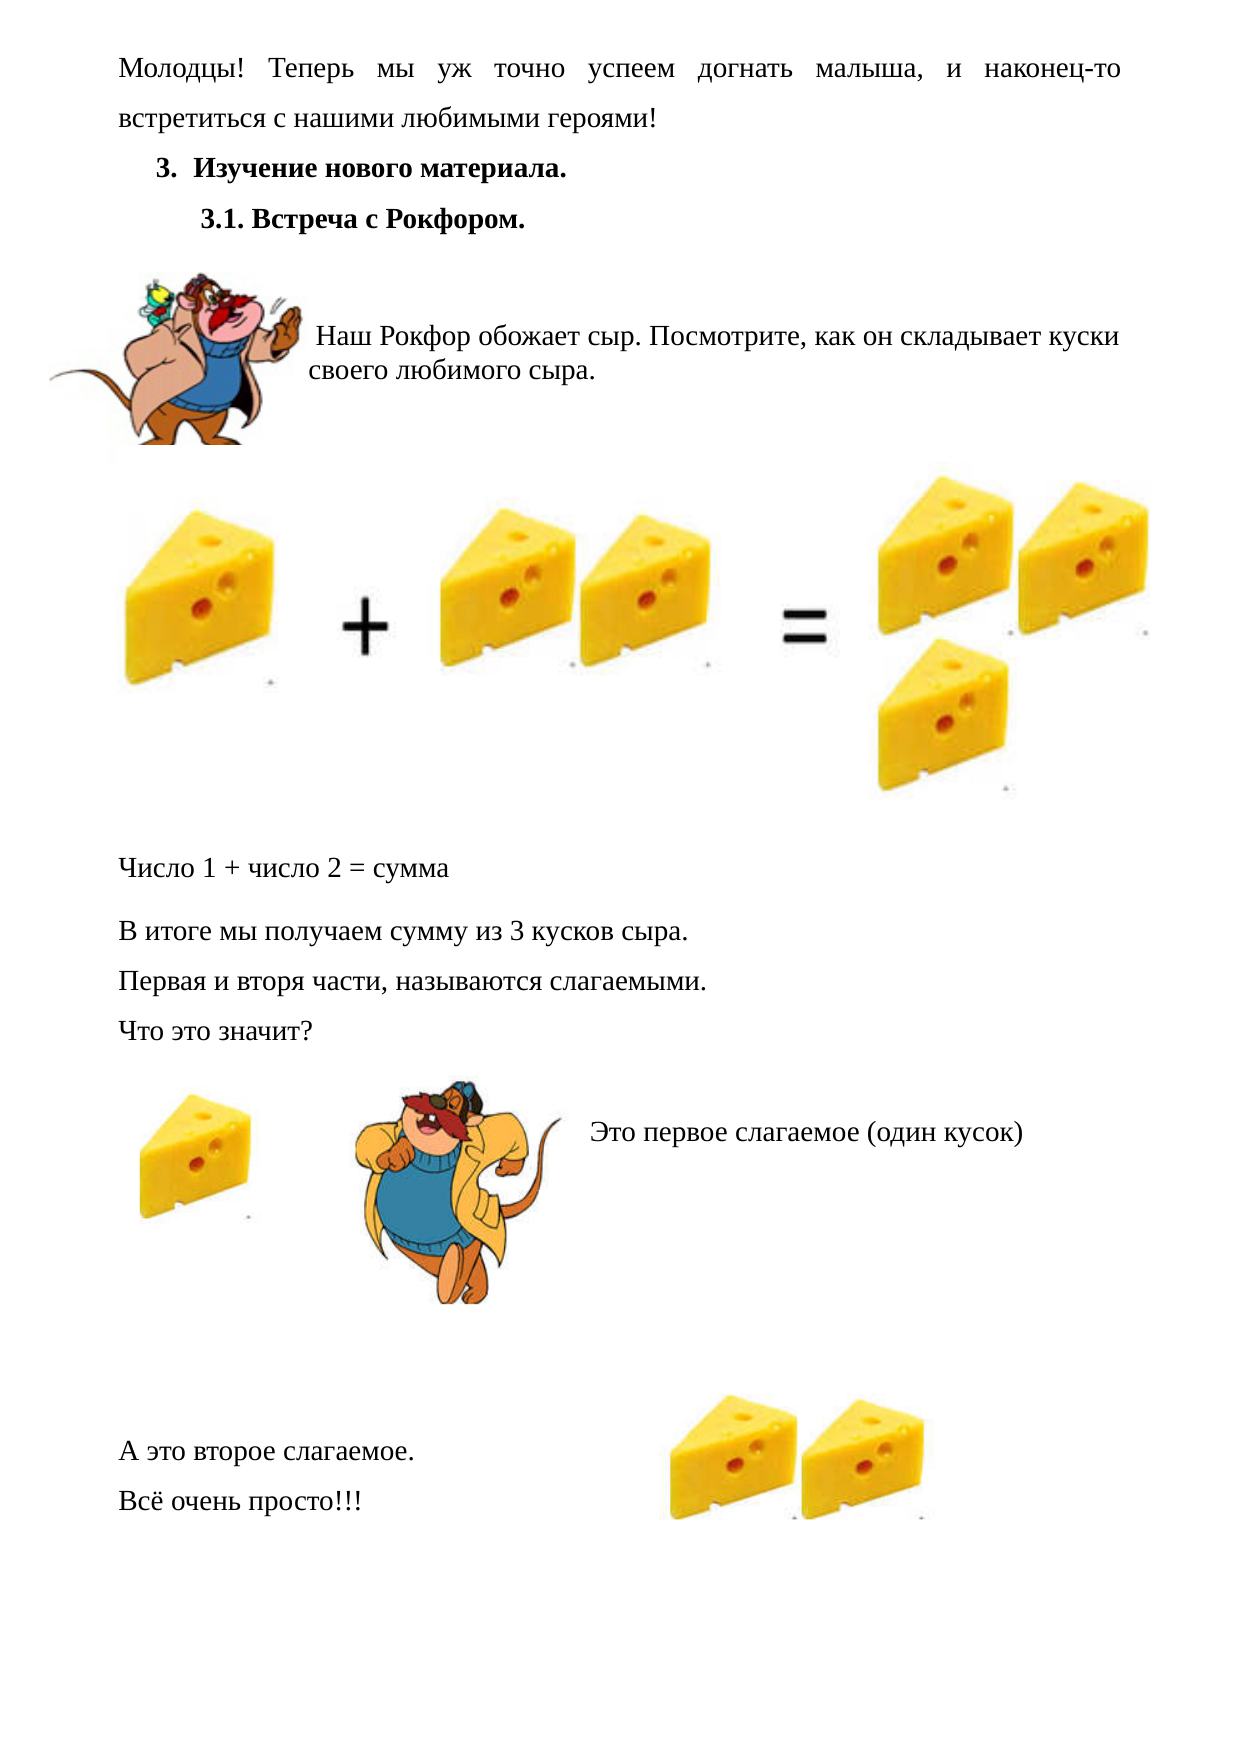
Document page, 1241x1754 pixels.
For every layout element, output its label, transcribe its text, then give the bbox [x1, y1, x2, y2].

list 3.1. Встреча с Рокфором. [156, 201, 1122, 234]
text Что это значит? [118, 1013, 1122, 1047]
text [308, 419, 1122, 445]
text Наш Рокфор обожает сыр. Посмотрите, как он складывает куски своего любимого сыра. [308, 318, 1122, 385]
text Число 1 + число 2 = сумма [118, 851, 1122, 884]
picture [48, 272, 1187, 851]
picture [597, 1331, 1029, 1573]
text [1029, 1433, 1122, 1466]
text В итоге мы получаем сумму из 3 кусков сыра. [118, 913, 1122, 946]
text Молодцы! Теперь мы уж точно успеем догнать малыша, и наконец-то встретиться с нашими любимыми героями! [118, 50, 1122, 134]
text Первая и вторя части, называются слагаемыми. [118, 963, 1122, 997]
text А это второе слагаемое. [118, 1433, 597, 1466]
text Это первое слагаемое (один кусок) [590, 1114, 1122, 1148]
text Всё очень просто!!! [118, 1483, 597, 1517]
text [1029, 1483, 1122, 1517]
picture [120, 1053, 590, 1347]
list Изучение нового материала. [156, 151, 1122, 184]
